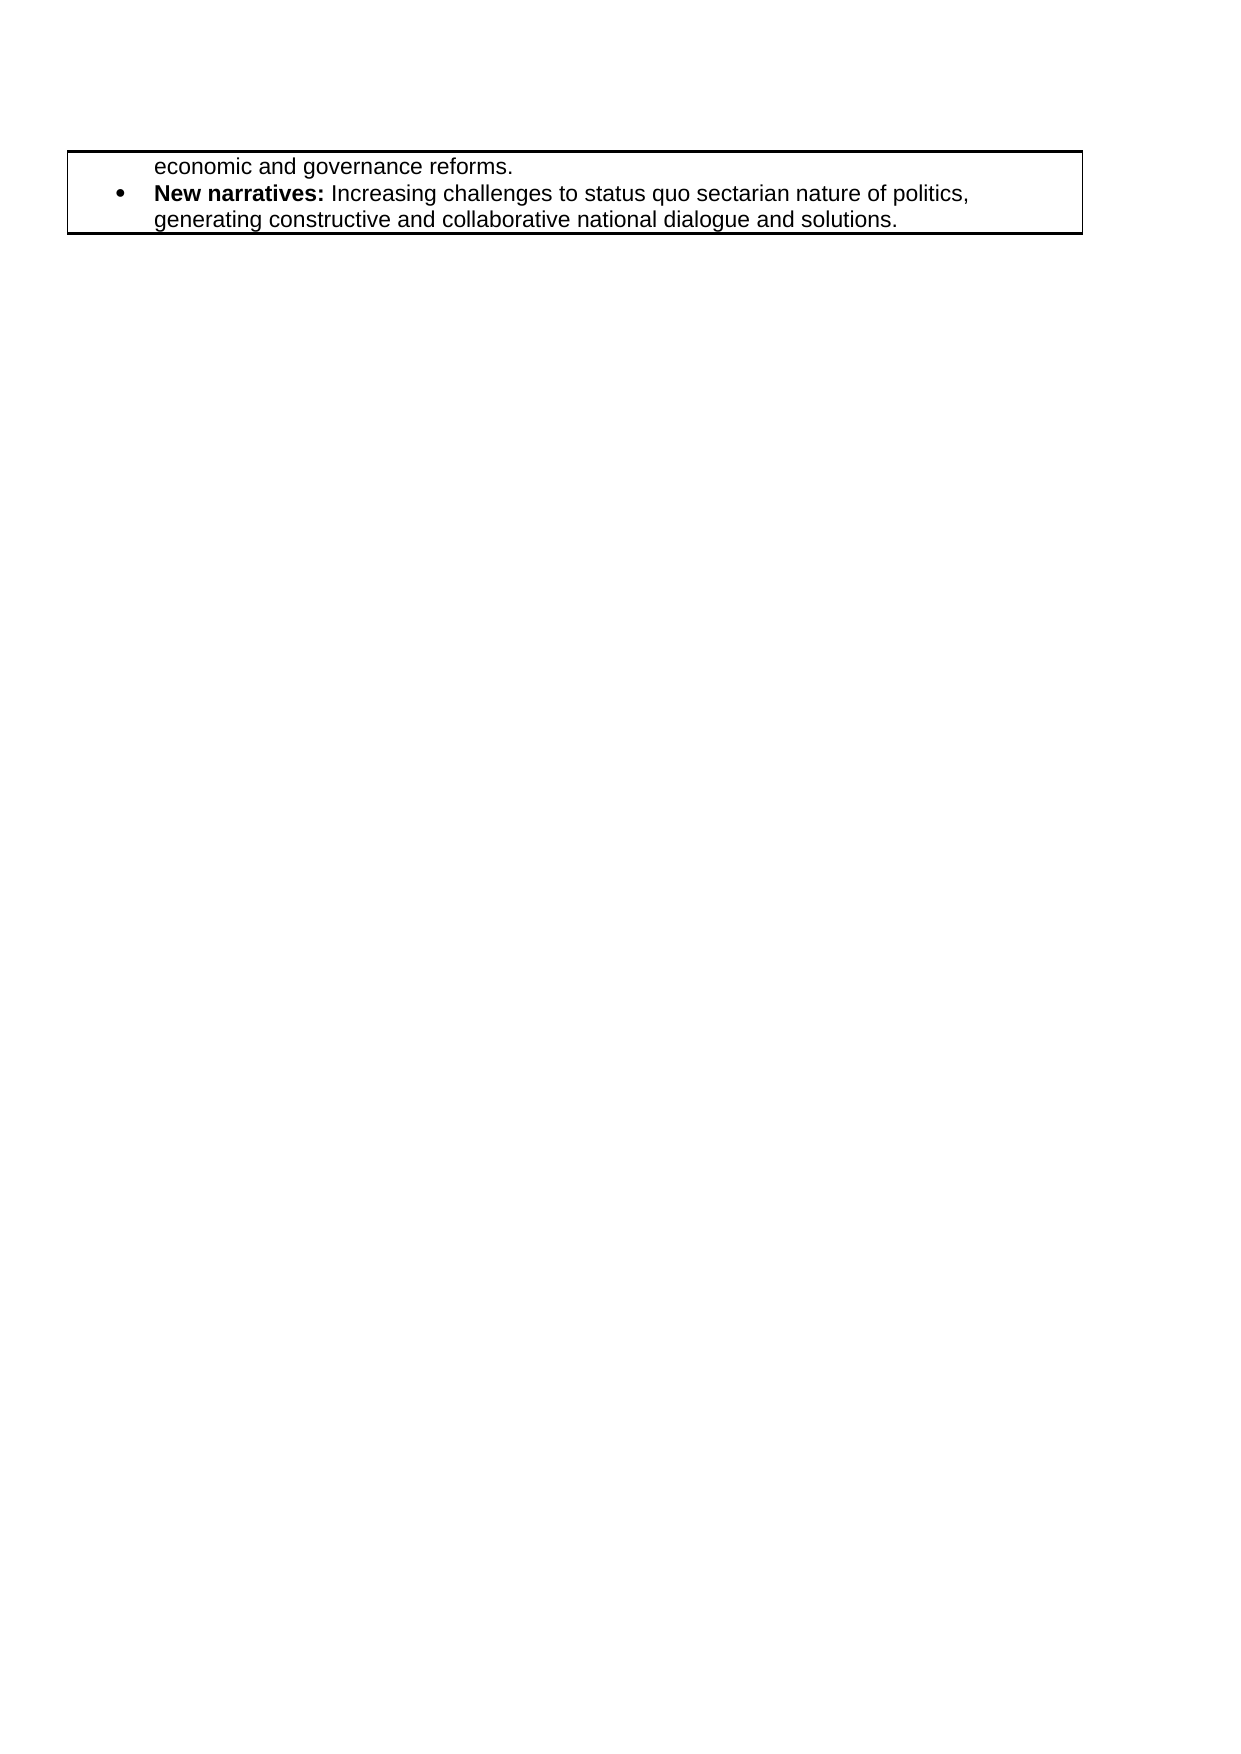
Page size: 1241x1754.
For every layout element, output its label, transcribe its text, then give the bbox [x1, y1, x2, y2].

table_cell This programme should deliver the following overarching outputs over the following three years: Institutional capacity, including communication, increased and systems established, incentives for constructive engagement and reform created, such as through the STL, in support of greater accountability and transparency, more responsive policy, and more equitable opportunities. Diverse political actors supported to be credible future leaders (focus on women), inclusive dialogue increased and demand and consensus built in support of a new brand of politics (more diverse, inclusive and issue-based). Social stakeholders (politicians, private sector, civil society, women and youth) are equipped with political and economic skills to contribute to change. These outputs should contribute to the following outcomes: Social Contract: Signs of more accountable, transparent and responsive political and economic governance, and citizen support for national institutions over confessional/party-based actors. Fostering political diversity and inclusion: (i) More capable, credible and diverse politicians; (ii) strengthened engagement and consensus on the need for political, economic and governance reforms. New narratives: Increasing challenges to status quo sectarian nature of politics, generating constructive and collaborative national dialogue and solutions. [68, 153, 1082, 232]
